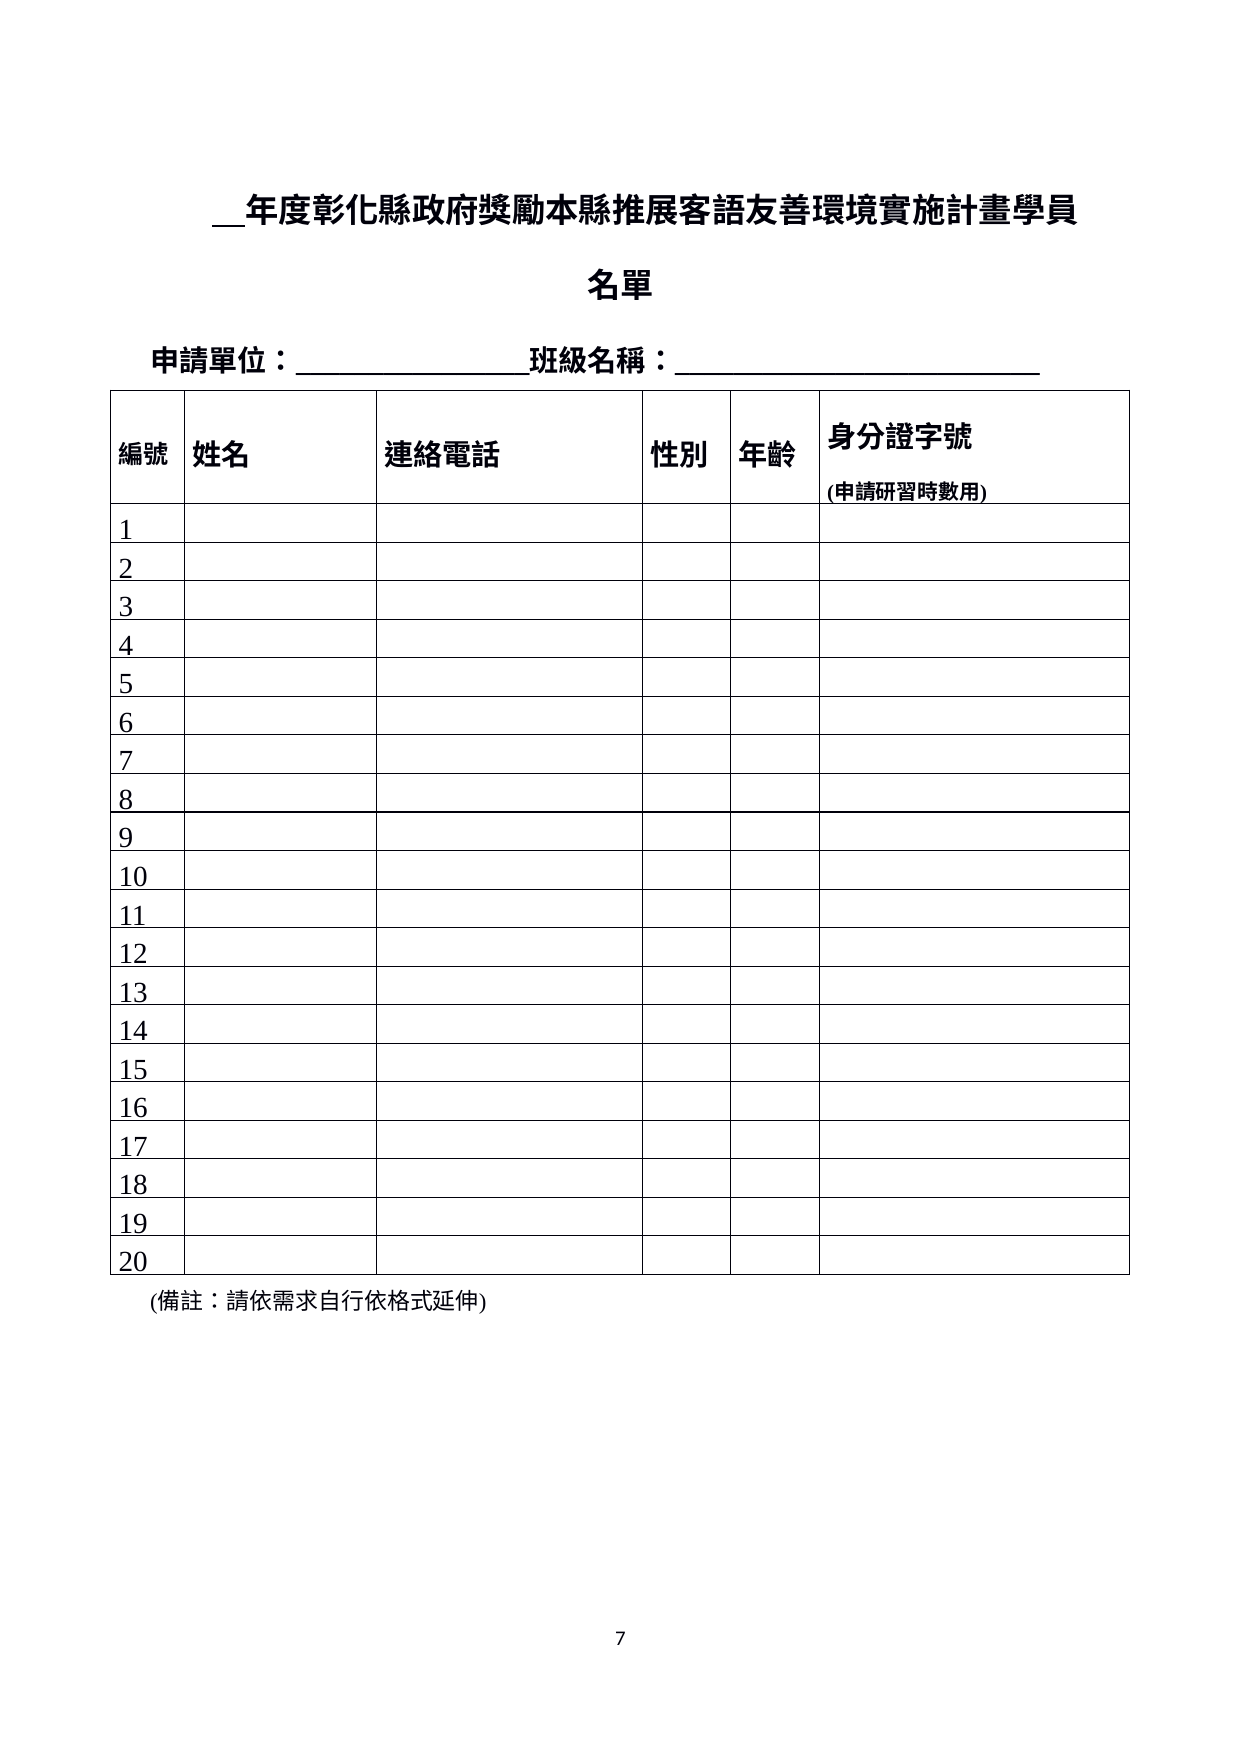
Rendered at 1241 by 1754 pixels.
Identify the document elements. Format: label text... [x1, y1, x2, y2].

table_cell [643, 735, 730, 773]
text 年度彰化縣政府獎勵本縣推展客語友善環境實施計畫學員名單 [150, 164, 1090, 314]
table_cell [185, 735, 376, 773]
table_header 身分證字號 (申請研習時數用) [820, 391, 1129, 503]
table_cell [377, 1044, 642, 1081]
table_cell [185, 1005, 376, 1043]
table_cell [377, 735, 642, 773]
table_cell 13 [111, 967, 184, 1004]
table_cell [643, 581, 730, 619]
table_header 年齡 [731, 391, 819, 503]
text (備註：請依需求自行依格式延伸) [150, 1275, 1090, 1312]
table_cell [820, 1005, 1129, 1043]
table_cell [377, 928, 642, 966]
table_cell [731, 890, 819, 927]
table_cell [820, 735, 1129, 773]
table_cell [820, 1082, 1129, 1120]
table_cell [820, 967, 1129, 1004]
table_cell [731, 543, 819, 580]
table_cell [731, 928, 819, 966]
table_cell 20 [111, 1236, 184, 1274]
table_cell 16 [111, 1082, 184, 1120]
table_cell [731, 735, 819, 773]
table_cell [185, 1121, 376, 1158]
table_cell [643, 851, 730, 888]
table_cell [820, 658, 1129, 696]
table_cell [185, 813, 376, 850]
table_cell [820, 697, 1129, 734]
table_cell 12 [111, 928, 184, 966]
table_cell 6 [111, 697, 184, 734]
table_cell [185, 658, 376, 696]
table_cell [643, 543, 730, 580]
table_cell [820, 813, 1129, 850]
table_cell 7 [111, 735, 184, 773]
table_cell [643, 1236, 730, 1274]
table_cell 5 [111, 658, 184, 696]
table_cell [377, 851, 642, 888]
table_cell [377, 1198, 642, 1235]
table_cell [820, 774, 1129, 811]
table_cell [643, 1198, 730, 1235]
table_cell [377, 658, 642, 696]
table_cell [820, 1198, 1129, 1235]
table_header 編號 [111, 391, 184, 503]
table_cell [731, 851, 819, 888]
table_cell [820, 851, 1129, 888]
table_cell [820, 620, 1129, 657]
table_cell 9 [111, 813, 184, 850]
table_cell 18 [111, 1159, 184, 1197]
table_cell [820, 890, 1129, 927]
table_cell [820, 581, 1129, 619]
table_cell [731, 620, 819, 657]
table_cell [731, 813, 819, 850]
table_cell [377, 1236, 642, 1274]
table_cell [731, 581, 819, 619]
table_cell [731, 1121, 819, 1158]
table_cell [643, 928, 730, 966]
table_cell [185, 543, 376, 580]
table_cell [377, 967, 642, 1004]
table_header 姓名 [185, 391, 376, 503]
table_cell [643, 1159, 730, 1197]
table_cell [820, 1121, 1129, 1158]
table_cell [377, 581, 642, 619]
table_cell [185, 1198, 376, 1235]
table_cell [820, 1044, 1129, 1081]
table_cell [731, 774, 819, 811]
table_cell [643, 1121, 730, 1158]
table_cell [185, 620, 376, 657]
table_cell [643, 774, 730, 811]
table_cell [643, 890, 730, 927]
table_cell [731, 1082, 819, 1120]
table_cell [185, 504, 376, 542]
table_cell [185, 890, 376, 927]
table_cell [377, 890, 642, 927]
table_cell [377, 620, 642, 657]
table_cell [731, 1044, 819, 1081]
table_cell [185, 1044, 376, 1081]
table_cell [731, 1005, 819, 1043]
table_cell [377, 1005, 642, 1043]
text 申請單位：________________班級名稱：_________________________ [150, 314, 1090, 389]
table_cell [643, 1082, 730, 1120]
table_cell [377, 697, 642, 734]
table_cell 15 [111, 1044, 184, 1081]
table_header 連絡電話 [377, 391, 642, 503]
table_cell [643, 697, 730, 734]
table_cell [820, 1159, 1129, 1197]
table_cell [377, 774, 642, 811]
table_cell [731, 504, 819, 542]
table_cell 3 [111, 581, 184, 619]
table_cell [185, 851, 376, 888]
table_cell [820, 1236, 1129, 1274]
table_cell [185, 967, 376, 1004]
table_cell [185, 581, 376, 619]
table_cell [731, 658, 819, 696]
table_cell [185, 1082, 376, 1120]
table_cell [377, 543, 642, 580]
table_cell 4 [111, 620, 184, 657]
table_cell [377, 1082, 642, 1120]
table_cell [643, 620, 730, 657]
table_cell [377, 1121, 642, 1158]
table_cell [377, 504, 642, 542]
table_cell 8 [111, 774, 184, 811]
table_cell [731, 697, 819, 734]
table_cell [643, 967, 730, 1004]
table_cell [820, 543, 1129, 580]
table_cell [820, 928, 1129, 966]
table_cell 11 [111, 890, 184, 927]
table_cell 10 [111, 851, 184, 888]
table_cell [643, 1044, 730, 1081]
table_cell [185, 928, 376, 966]
table_cell 17 [111, 1121, 184, 1158]
table_cell [820, 504, 1129, 542]
table_cell [185, 697, 376, 734]
table_cell [731, 1198, 819, 1235]
table_cell [643, 813, 730, 850]
table_header 性別 [643, 391, 730, 503]
table_cell [185, 1236, 376, 1274]
table_cell 1 [111, 504, 184, 542]
table_cell [731, 967, 819, 1004]
table_cell 14 [111, 1005, 184, 1043]
table_cell 19 [111, 1198, 184, 1235]
table_cell [185, 774, 376, 811]
table_cell [643, 1005, 730, 1043]
table_cell 2 [111, 543, 184, 580]
table_cell [731, 1159, 819, 1197]
table_cell [377, 1159, 642, 1197]
table_cell [377, 813, 642, 850]
table_cell [643, 504, 730, 542]
table_cell [643, 658, 730, 696]
table_cell [185, 1159, 376, 1197]
table_cell [731, 1236, 819, 1274]
